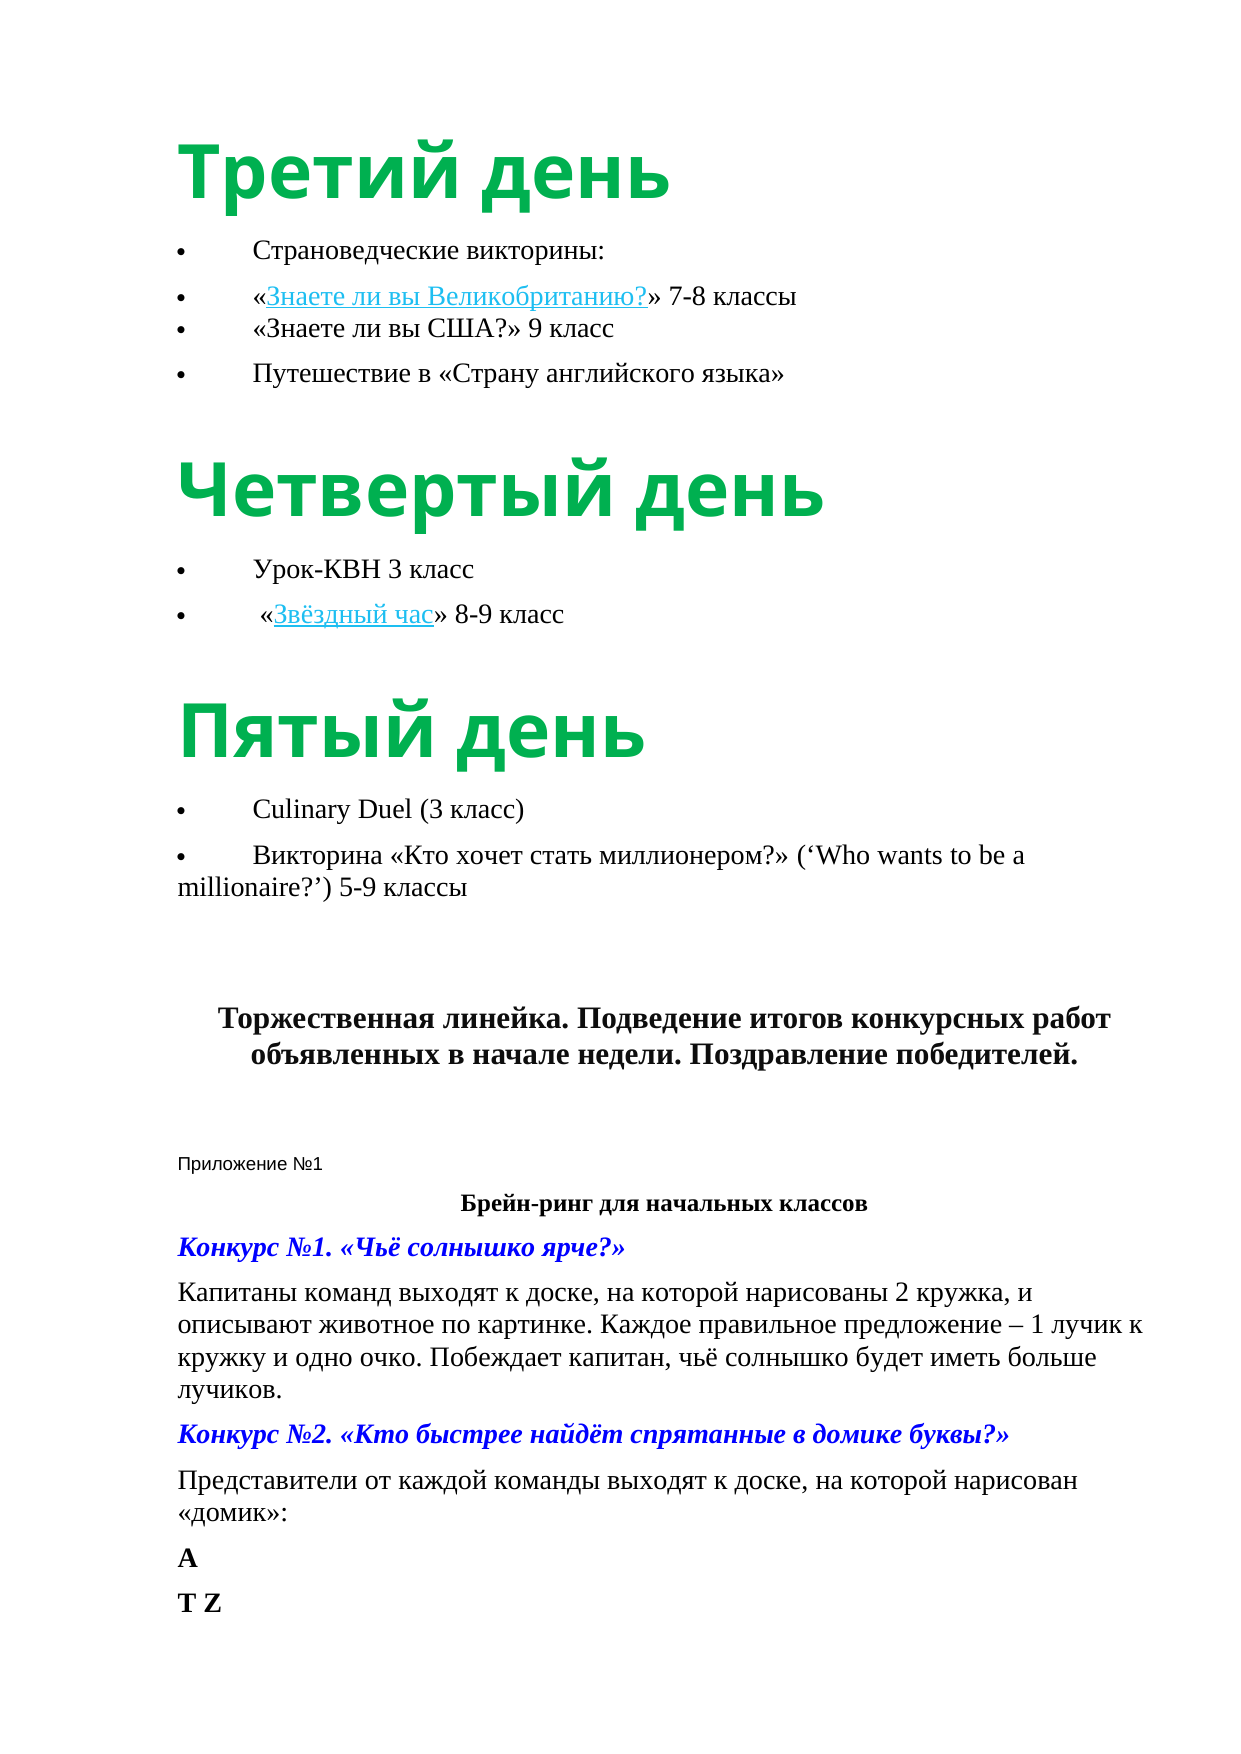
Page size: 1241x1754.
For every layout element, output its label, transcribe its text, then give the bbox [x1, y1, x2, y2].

list «Звёздный час» 8-9 класс [177, 597, 1152, 629]
list «Знаете ли вы США?» 9 класс [177, 311, 1152, 343]
text T Z [177, 1586, 1152, 1619]
list «Знаете ли вы Великобританию?» 7-8 классы [177, 279, 1152, 311]
text Торжественная линейка. Подведение итогов конкурсных работ объявленных в начале недели. Поздравление победителей. [177, 999, 1152, 1071]
text Приложение №1 [177, 1153, 1152, 1175]
text Представители от каждой команды выходят к доске, на которой нарисован «домик»: [177, 1463, 1152, 1528]
text Пятый день [177, 677, 1152, 779]
text A [177, 1541, 1152, 1573]
text Четвертый день [177, 437, 1152, 539]
text Конкурс №2. «Кто быстрее найдёт спрятанные в домике буквы?» [177, 1418, 1152, 1450]
text Конкурс №1. «Чьё солнышко ярче?» [177, 1229, 1152, 1262]
list Culinary Duel (3 класс) [177, 792, 1152, 825]
text Капитаны команд выходят к доске, на которой нарисованы 2 кружка, и описывают животное по картинке. Каждое правильное предложение – 1 лучик к кружку и одно очко. Побеждает капитан, чьё солнышко будет иметь больше лучиков. [177, 1275, 1152, 1404]
list Страноведческие викторины: [177, 233, 1152, 266]
list Викторина «Кто хочет стать миллионером?» (‘Who wants to be a millionaire?’) 5-9 классы [177, 838, 1152, 903]
text Брейн-ринг для начальных классов [177, 1188, 1152, 1217]
text Третий день [177, 118, 1152, 220]
list Урок-КВН 3 класс [177, 552, 1152, 584]
list Путешествие в «Страну английского языка» [177, 357, 1152, 389]
